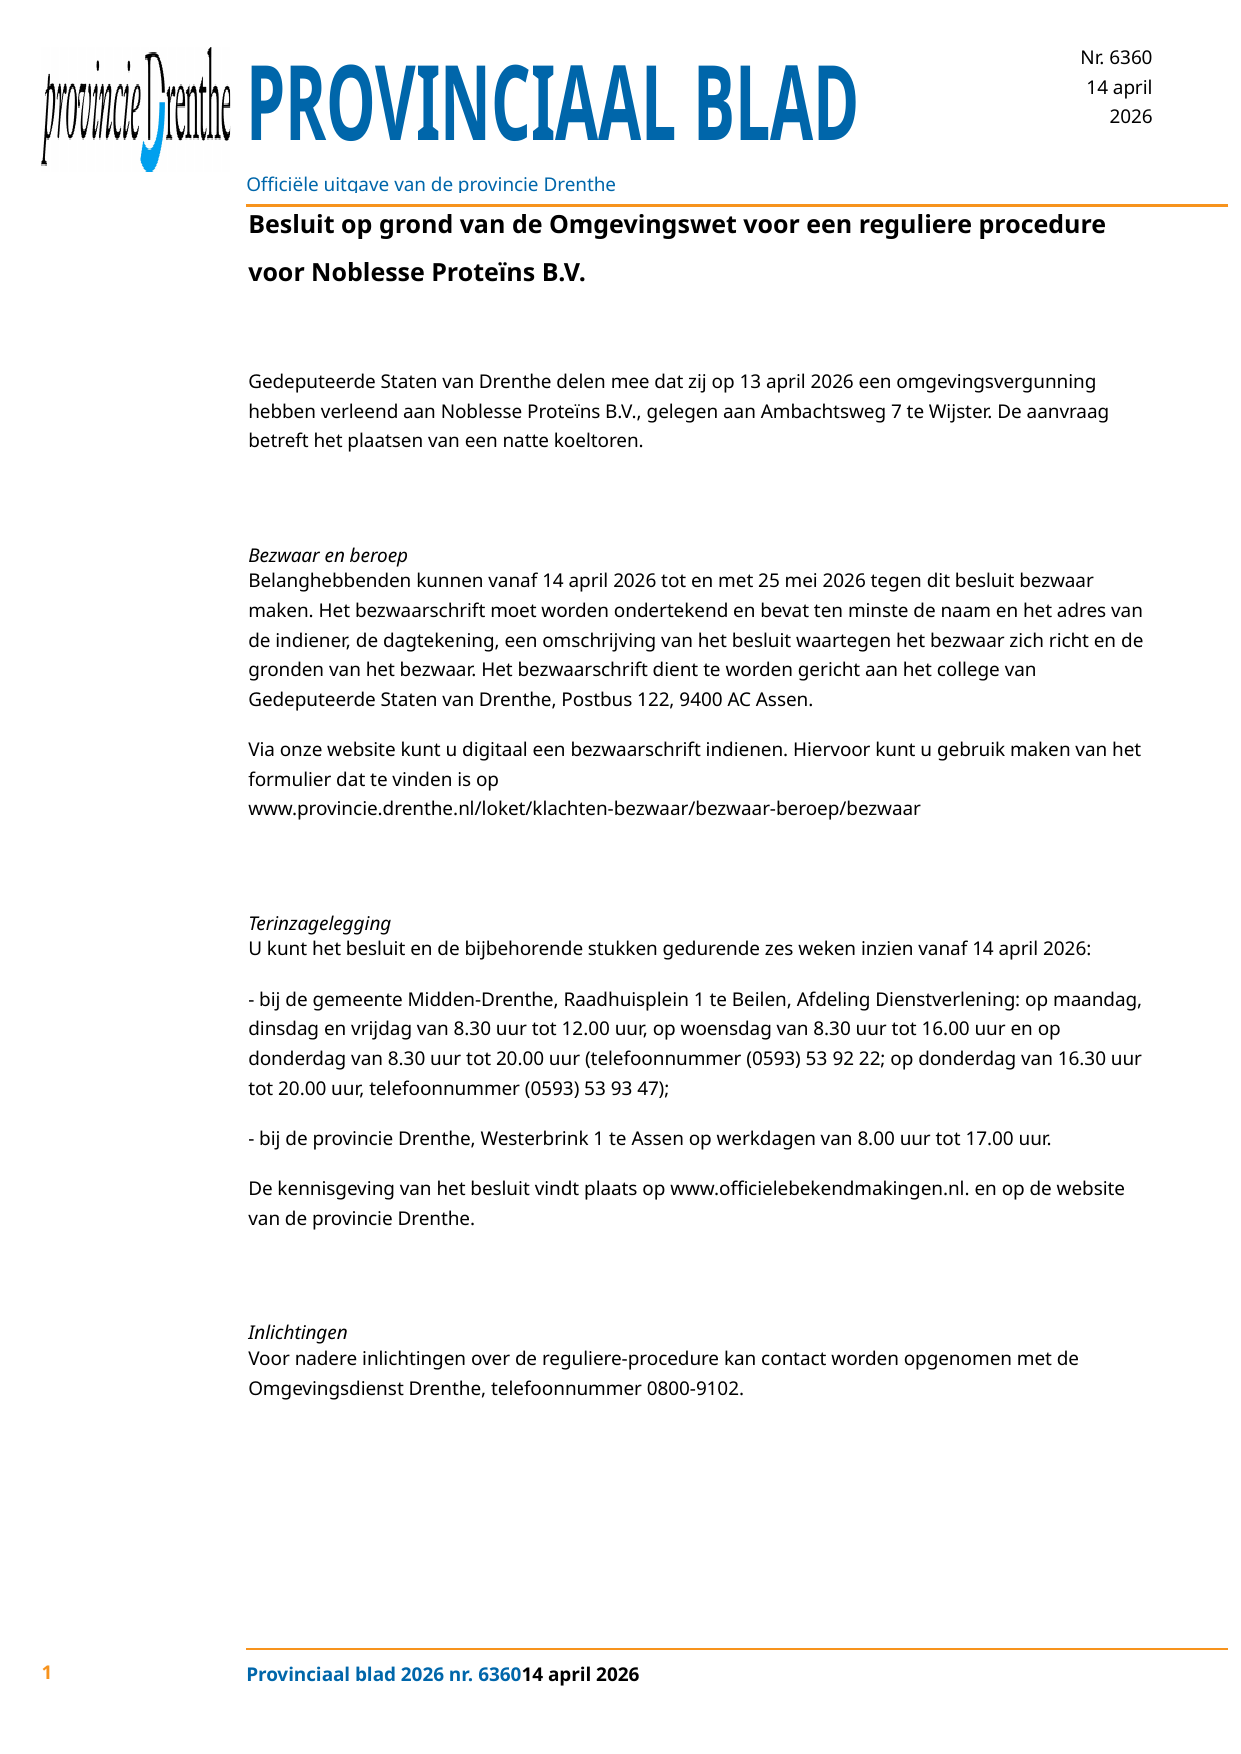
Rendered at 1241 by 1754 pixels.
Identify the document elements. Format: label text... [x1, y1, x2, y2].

text Via onze website kunt u digitaal een bezwaarschrift indienen. Hiervoor kunt u gebruik maken van het formulier dat te vinden is op www.provincie.drenthe.nl/loket/klachten-bezwaar/bezwaar-beroep/bezwaar [248, 736, 1152, 821]
text Belanghebbenden kunnen vanaf 14 april 2026 tot en met 25 mei 2026 tegen dit besluit bezwaar maken. Het bezwaarschrift moet worden ondertekend en bevat ten minste de naam en het adres van de indiener, de dagtekening, een omschrijving van het besluit waartegen het bezwaar zich richt en de gronden van het bezwaar. Het bezwaarschrift dient te worden gericht aan het college van Gedeputeerde Staten van Drenthe, Postbus 122, 9400 AC Assen. [248, 568, 1152, 712]
text Voor nadere inlichtingen over de reguliere-procedure kan contact worden opgenomen met de Omgevingsdienst Drenthe, telefoonnummer 0800-9102. [248, 1345, 1152, 1401]
text - bij de gemeente Midden-Drenthe, Raadhuisplein 1 te Beilen, Afdeling Dienstverlening: op maandag, dinsdag en vrijdag van 8.30 uur tot 12.00 uur, op woensdag van 8.30 uur tot 16.00 uur en op donderdag van 8.30 uur tot 20.00 uur (telefoonnummer (0593) 53 92 22; op donderdag van 16.30 uur tot 20.00 uur, telefoonnummer (0593) 53 93 47); [248, 986, 1152, 1101]
text - bij de provincie Drenthe, Westerbrink 1 te Assen op werkdagen van 8.00 uur tot 17.00 uur. [248, 1125, 1152, 1151]
text U kunt het besluit en de bijbehorende stukken gedurende zes weken inzien vanaf 14 april 2026: [248, 936, 1152, 961]
text De kennisgeving van het besluit vindt plaats op www.officielebekendmakingen.nl. en op de website van de provincie Drenthe. [248, 1176, 1152, 1231]
picture [41, 47, 231, 172]
text Bezwaar en beroep [248, 542, 1152, 568]
text Terinzagelegging [248, 910, 1152, 936]
text Besluit op grond van de Omgevingswet voor een reguliere procedure voor Noblesse Proteïns B.V. [248, 207, 1152, 288]
text Gedeputeerde Staten van Drenthe delen mee dat zij op 13 april 2026 een omgevingsvergunning hebben verleend aan Noblesse Proteïns B.V., gelegen aan Ambachtsweg 7 te Wijster. De aanvraag betreft het plaatsen van een natte koeltoren. [248, 368, 1152, 453]
text Inlichtingen [248, 1319, 1152, 1345]
